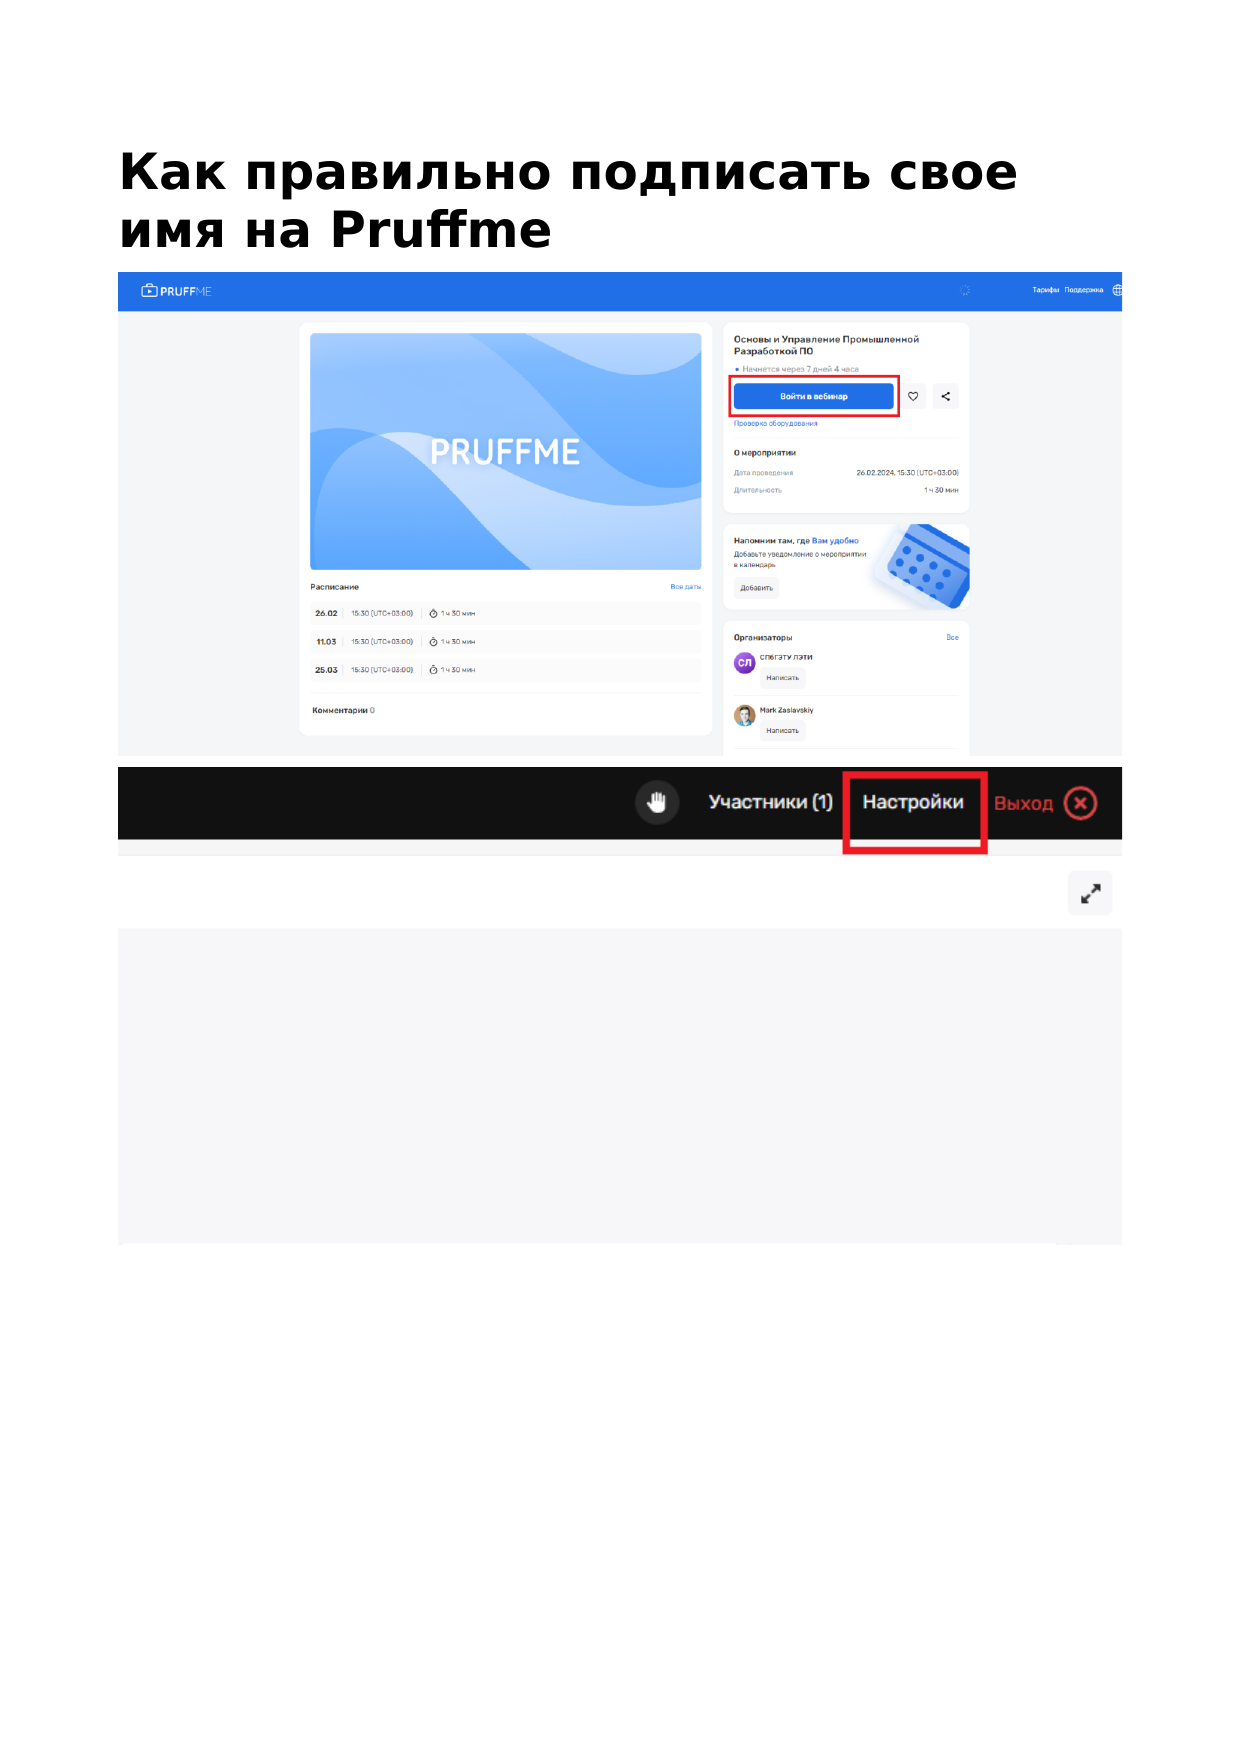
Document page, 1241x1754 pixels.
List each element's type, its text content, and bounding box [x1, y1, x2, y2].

subtitle Как правильно подписать свое имя на Pruffme [118, 143, 1122, 259]
picture [118, 767, 1123, 1245]
picture [118, 272, 1123, 756]
